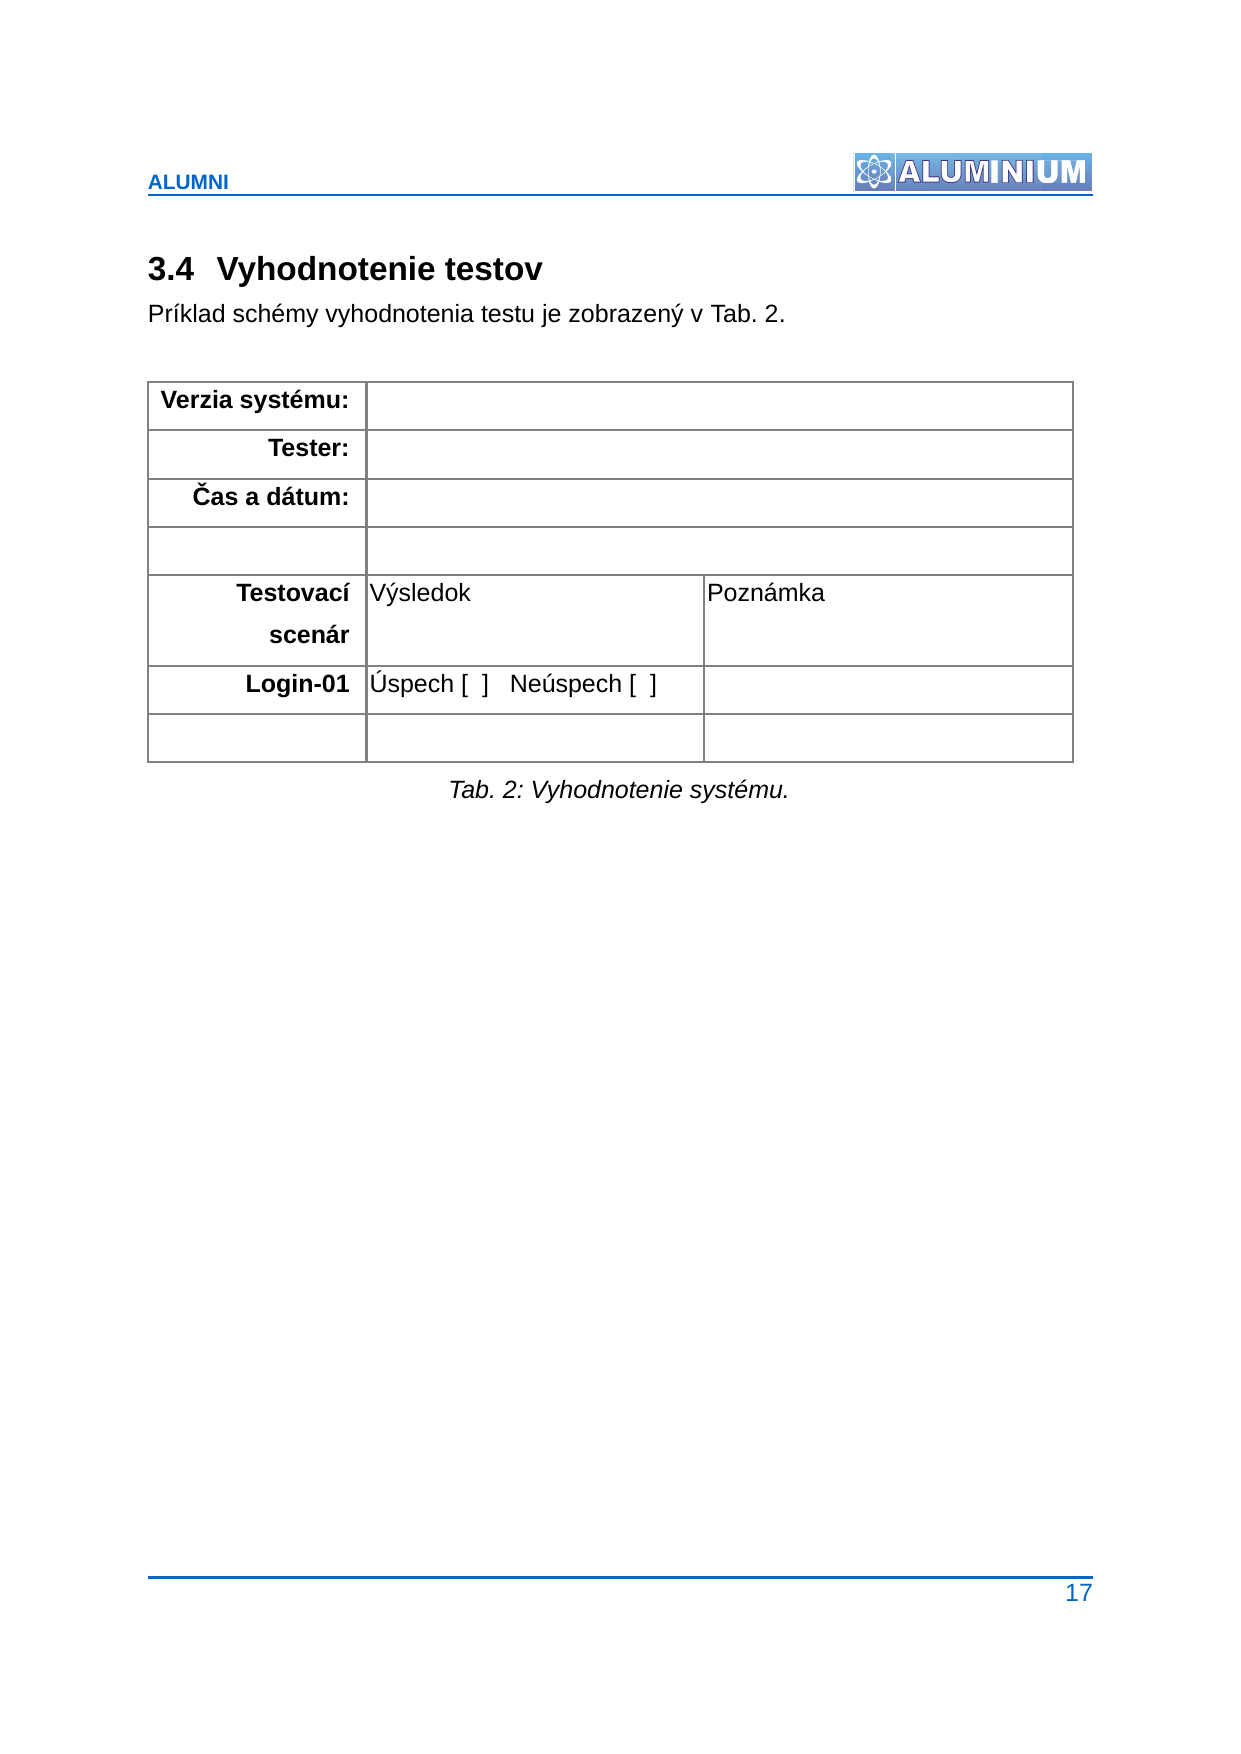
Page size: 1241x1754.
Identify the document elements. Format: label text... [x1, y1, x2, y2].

table_cell [705, 667, 1072, 713]
table_cell Tester: [149, 431, 365, 478]
text Príklad schémy vyhodnotenia testu je zobrazený v Tab. 2. [148, 300, 1093, 328]
table_cell [368, 431, 1072, 478]
subtitle Vyhodnotenie testov [148, 250, 1093, 288]
table_cell Výsledok [368, 576, 703, 664]
table_cell Testovací scenár [149, 576, 365, 664]
table_cell [368, 528, 1072, 574]
table_cell [705, 715, 1072, 761]
table_header Verzia systému: [149, 383, 365, 429]
table_cell Poznámka [705, 576, 1072, 664]
table_cell [368, 480, 1072, 526]
table_cell Úspech [ ] Neúspech [ ] [368, 667, 703, 713]
table_header [368, 383, 1072, 429]
table_cell [368, 715, 703, 761]
table_cell Login-01 [149, 667, 365, 713]
text Tab. 2: Vyhodnotenie systému. [148, 776, 1093, 804]
table_cell [149, 528, 365, 574]
table_cell Čas a dátum: [149, 480, 365, 526]
table_cell [149, 715, 365, 761]
